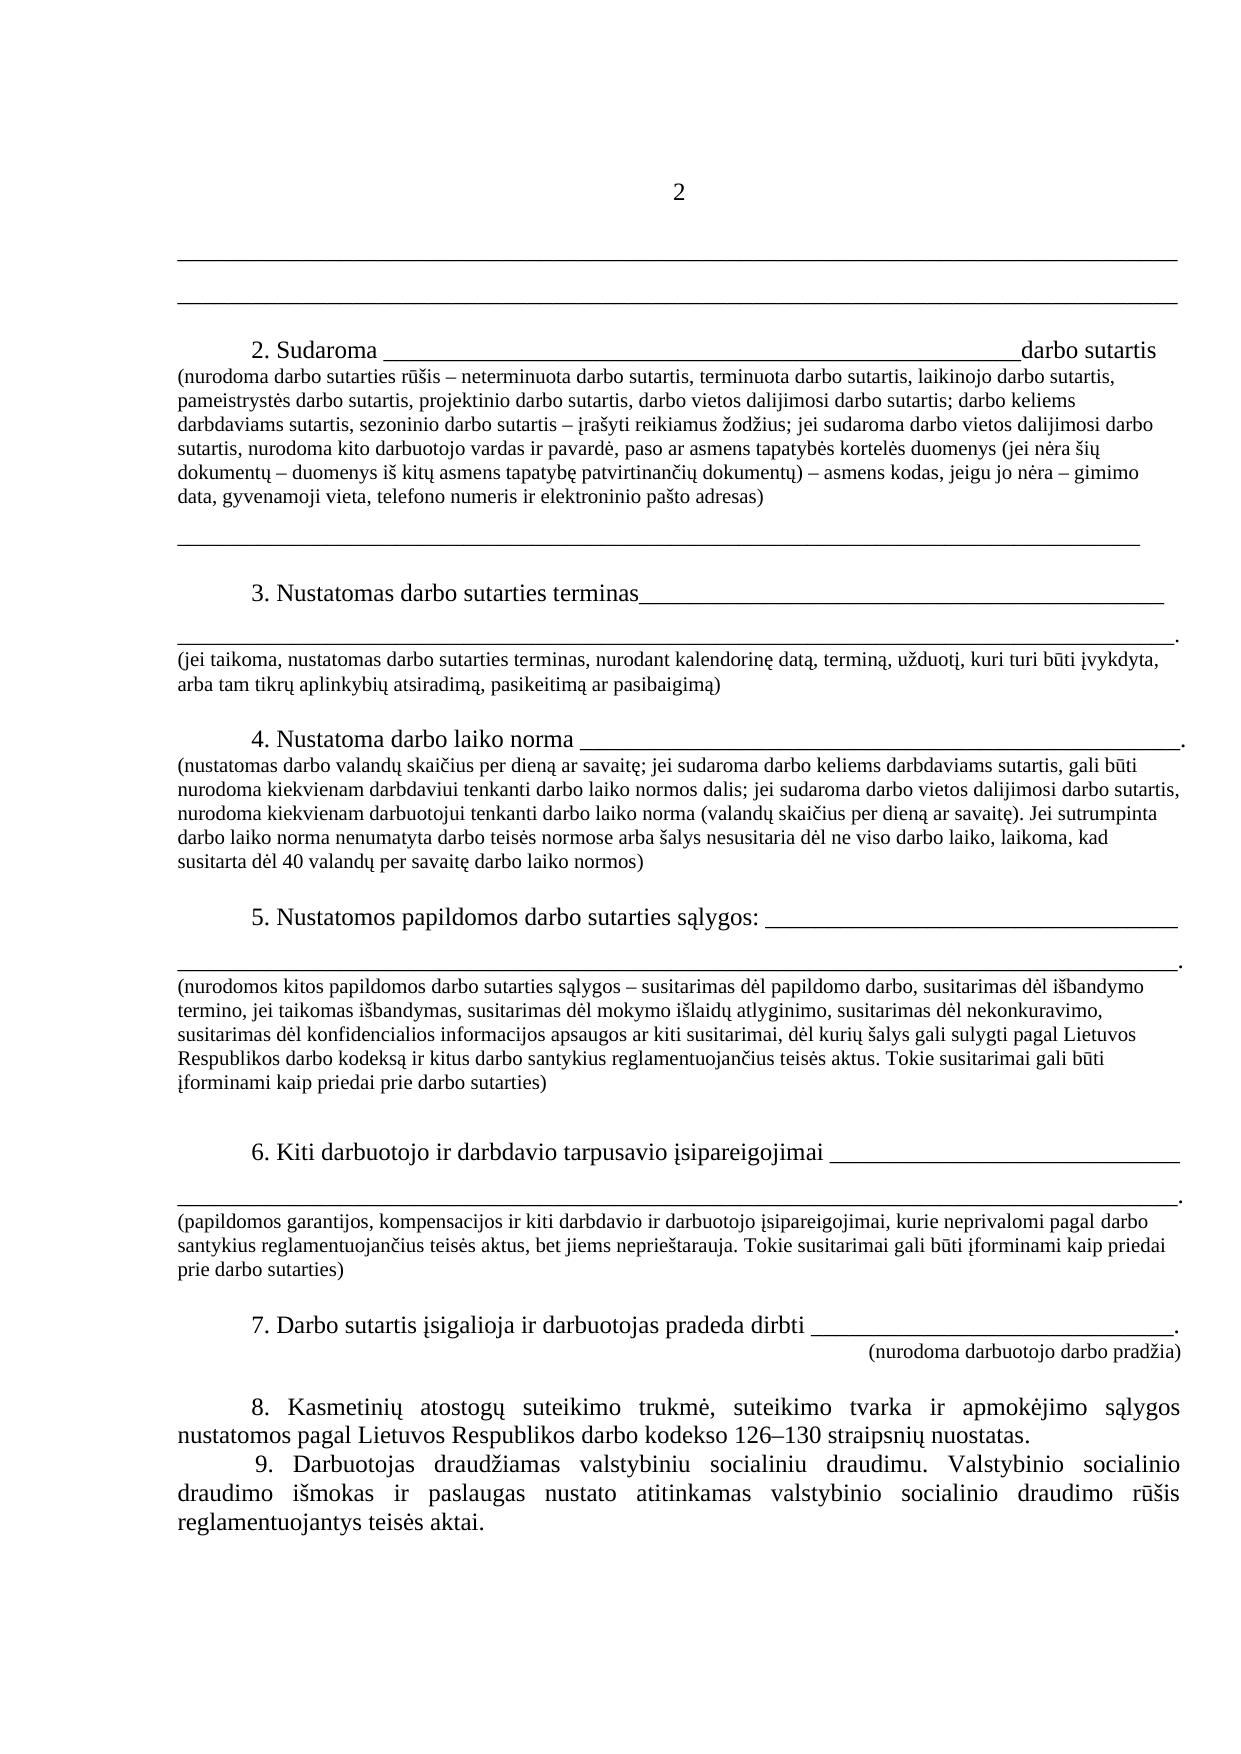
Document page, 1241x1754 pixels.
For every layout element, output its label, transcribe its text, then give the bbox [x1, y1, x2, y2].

text ________________________________________________________________________________ [177, 278, 1181, 307]
text susitarimas dėl konfidencialios informacijos apsaugos ar kiti susitarimai, dėl kurių šalys gali sulygti pagal Lietuvos [177, 1022, 1181, 1046]
text prie darbo sutarties) [177, 1257, 1181, 1281]
text ________________________________________________________________________________. [177, 1181, 1193, 1209]
text sutartis, nurodoma kito darbuotojo vardas ir pavardė, paso ar asmens tapatybės kortelės duomenys (jei nėra šių [177, 436, 1181, 460]
text 9. Darbuotojas draudžiamas valstybiniu socialiniu draudimu. Valstybinio socialinio draudimo išmokas ir paslaugas nustato atitinkamas valstybinio socialinio draudimo rūšis reglamentuojantys teisės aktai. [177, 1449, 1181, 1536]
text 6. Kiti darbuotojo ir darbdavio tarpusavio įsipareigojimai ____________________________ [177, 1137, 1181, 1166]
text santykius reglamentuojančius teisės aktus, bet jiems neprieštarauja. Tokie susitarimai gali būti įforminami kaip priedai [177, 1233, 1181, 1257]
text susitarta dėl 40 valandų per savaitę darbo laiko normos) [177, 849, 1181, 873]
text nurodoma kiekvienam darbuotojui tenkanti darbo laiko norma (valandų skaičius per dieną ar savaitę). Jei sutrumpinta [177, 801, 1181, 825]
text (nustatomas darbo valandų skaičius per dieną ar savaitę; jei sudaroma darbo keliems darbdaviams sutartis, gali būti [177, 753, 1181, 777]
text data, gyvenamoji vieta, telefono numeris ir elektroninio pašto adresas) [177, 484, 1181, 508]
text darbdaviams sutartis, sezoninio darbo sutartis – įrašyti reikiamus žodžius; jei sudaroma darbo vietos dalijimosi darbo [177, 412, 1181, 436]
text įforminami kaip priedai prie darbo sutarties) [177, 1070, 1181, 1094]
text 5. Nustatomos papildomos darbo sutarties sąlygos: _________________________________ [177, 902, 1181, 931]
text Respublikos darbo kodeksą ir kitus darbo santykius reglamentuojančius teisės aktus. Tokie susitarimai gali būti [177, 1046, 1181, 1070]
text 3. Nustatomas darbo sutarties terminas__________________________________________ [177, 578, 1181, 607]
text ________________________________________________________________________________. [177, 945, 1193, 974]
text (nurodoma darbo sutarties rūšis – neterminuota darbo sutartis, terminuota darbo sutartis, laikinojo darbo sutartis, [177, 364, 1181, 388]
text termino, jei taikomas išbandymas, susitarimas dėl mokymo išlaidų atlyginimo, susitarimas dėl nekonkuravimo, [177, 998, 1181, 1022]
text dokumentų – duomenys iš kitų asmens tapatybę patvirtinančių dokumentų) – asmens kodas, jeigu jo nėra – gimimo [177, 460, 1181, 484]
text nurodoma kiekvienam darbdaviui tenkanti darbo laiko normos dalis; jei sudaroma darbo vietos dalijimosi darbo sutartis, [177, 777, 1181, 801]
text _______________________________________________________________________________________. [177, 621, 1181, 647]
text 7. Darbo sutartis įsigalioja ir darbuotojas pradeda dirbti _____________________________. [177, 1310, 1193, 1339]
text (nurodomos kitos papildomos darbo sutarties sąlygos – susitarimas dėl papildomo darbo, susitarimas dėl išbandymo [177, 974, 1181, 998]
text (papildomos garantijos, kompensacijos ir kiti darbdavio ir darbuotojo įsipareigojimai, kurie neprivalomi pagal darbo [177, 1209, 1181, 1233]
text ________________________________________________________________________________ [177, 235, 1181, 263]
text 8. Kasmetinių atostogų suteikimo trukmė, suteikimo tvarka ir apmokėjimo sąlygos nustatomos pagal Lietuvos Respublikos darbo kodekso 126–130 straipsnių nuostatas. [177, 1392, 1181, 1449]
text ____________________________________________________________________________________ [177, 520, 1181, 549]
text (jei taikoma, nustatomas darbo sutarties terminas, nurodant kalendorinę datą, terminą, užduotį, kuri turi būti įvykdyta, [177, 647, 1181, 671]
text 2. Sudaroma ___________________________________________________darbo sutartis [177, 335, 1181, 364]
text darbo laiko norma nenumatyta darbo teisės normose arba šalys nesusitaria dėl ne viso darbo laiko, laikoma, kad [177, 825, 1181, 849]
text 4. Nustatoma darbo laiko norma ________________________________________________. [177, 724, 1193, 753]
text arba tam tikrų aplinkybių atsiradimą, pasikeitimą ar pasibaigimą) [177, 671, 1181, 696]
text (nurodoma darbuotojo darbo pradžia) [177, 1339, 1181, 1363]
text pameistrystės darbo sutartis, projektinio darbo sutartis, darbo vietos dalijimosi darbo sutartis; darbo keliems [177, 388, 1181, 412]
